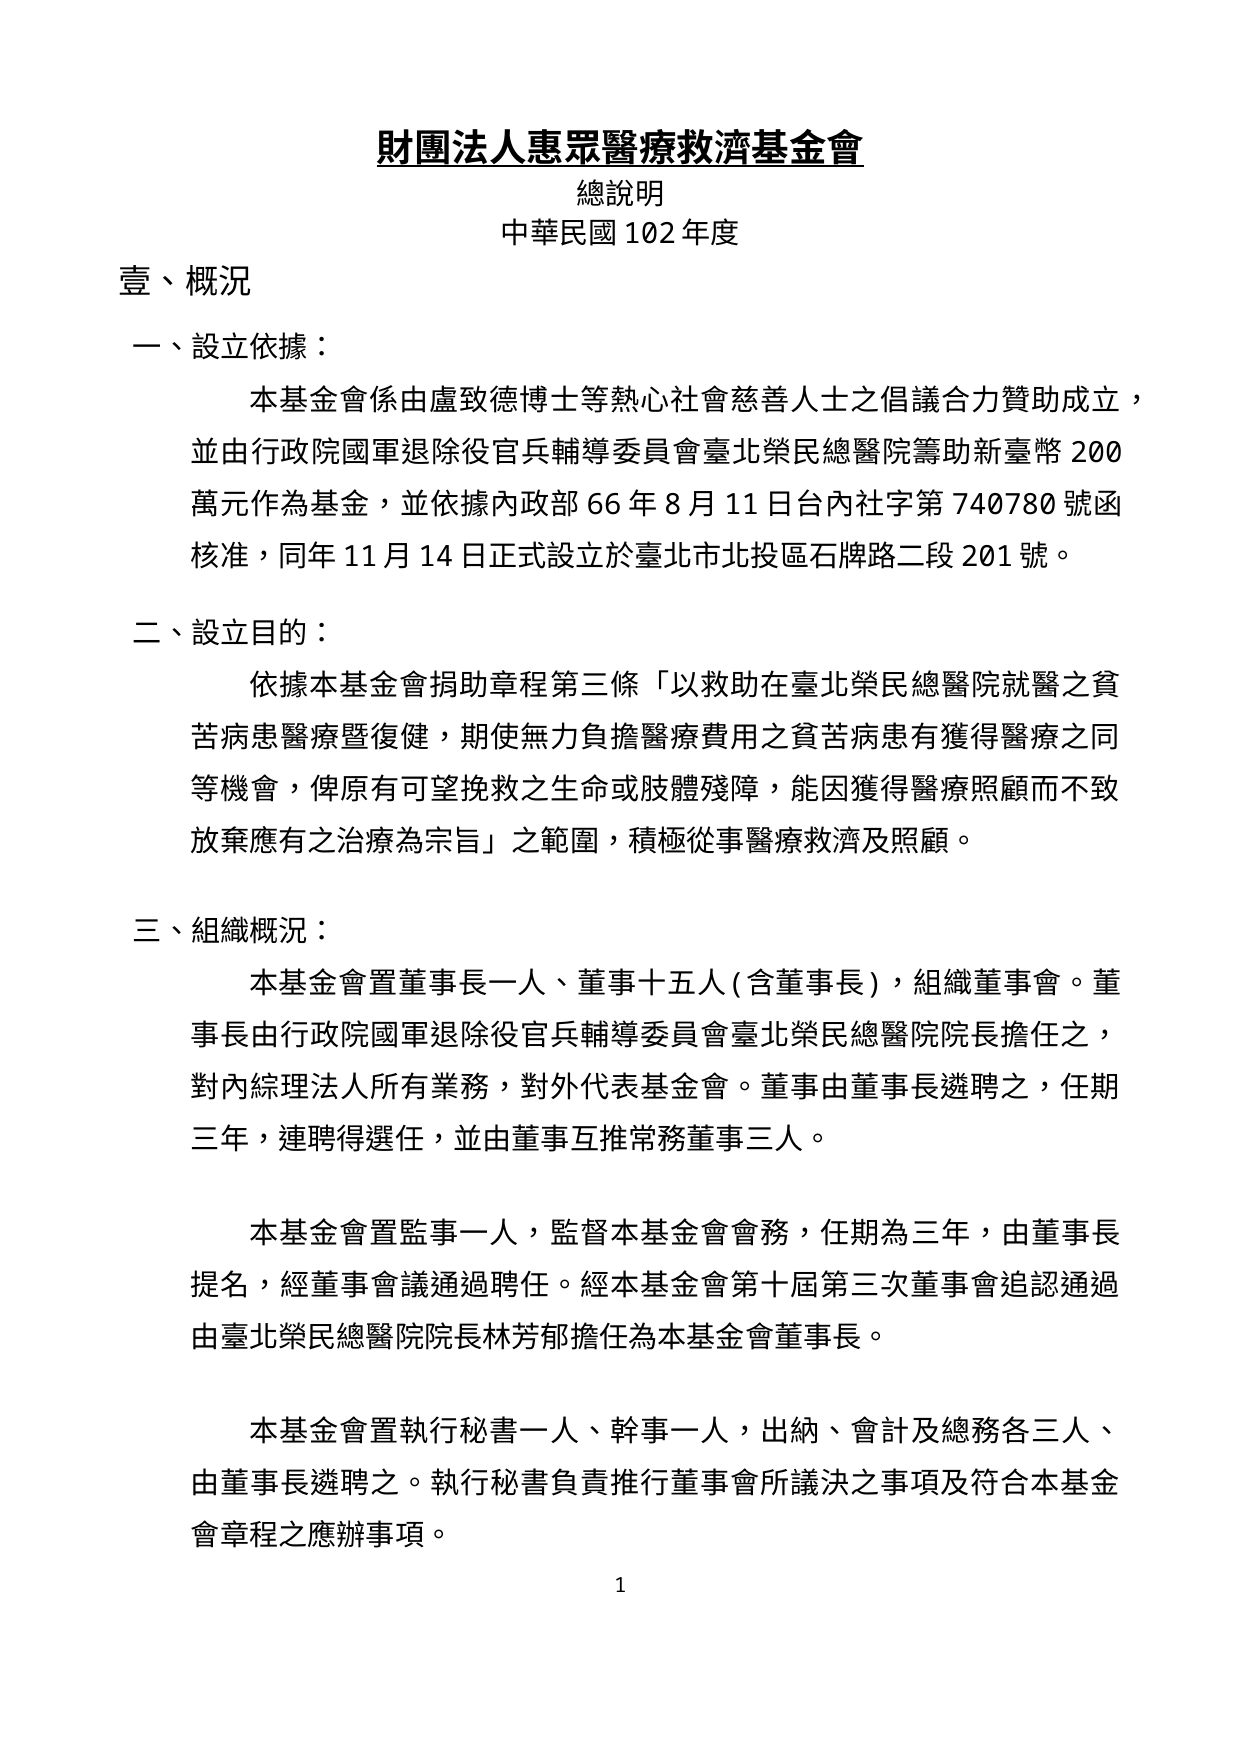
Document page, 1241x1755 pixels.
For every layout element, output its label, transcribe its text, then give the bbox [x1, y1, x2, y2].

text 財團法人惠眾醫療救濟基金會 [118, 118, 1122, 172]
text 本基金會置監事一人，監督本基金會會務，任期為三年，由董事長提名，經董事會議通過聘任。經本基金會第十屆第三次董事會追認通過由臺北榮民總醫院院長林芳郁擔任為本基金會董事長。 [191, 1202, 1122, 1358]
text 本基金會置執行秘書一人、幹事一人，出納、會計及總務各三人、由董事長遴聘之。執行秘書負責推行董事會所議決之事項及符合本基金會章程之應辦事項。 [191, 1399, 1122, 1556]
text 三、組織概況： [133, 899, 1122, 952]
text 壹、概況 [118, 252, 1122, 304]
text 中華民國102年度 [118, 212, 1122, 252]
text 本基金會置董事長一人、董事十五人(含董事長)，組織董事會。董事長由行政院國軍退除役官兵輔導委員會臺北榮民總醫院院長擔任之，對內綜理法人所有業務，對外代表基金會。董事由董事長遴聘之，任期三年，連聘得選任，並由董事互推常務董事三人。 [191, 952, 1122, 1160]
text 依據本基金會捐助章程第三條「以救助在臺北榮民總醫院就醫之貧苦病患醫療暨復健，期使無力負擔醫療費用之貧苦病患有獲得醫療之同等機會，俾原有可望挽救之生命或肢體殘障，能因獲得醫療照顧而不致放棄應有之治療為宗旨」之範圍，積極從事醫療救濟及照顧。 [191, 654, 1122, 862]
text 總說明 [118, 172, 1122, 212]
text 1 [118, 1566, 1122, 1599]
text 一、設立依據： [118, 316, 1122, 368]
text 二、設立目的： [133, 602, 1122, 654]
text 本基金會係由盧致德博士等熱心社會慈善人士之倡議合力贊助成立，並由行政院國軍退除役官兵輔導委員會臺北榮民總醫院籌助新臺幣200萬元作為基金，並依據內政部66年8月11日台內社字第740780號函核准，同年11月14日正式設立於臺北市北投區石牌路二段201號。 [191, 368, 1122, 577]
